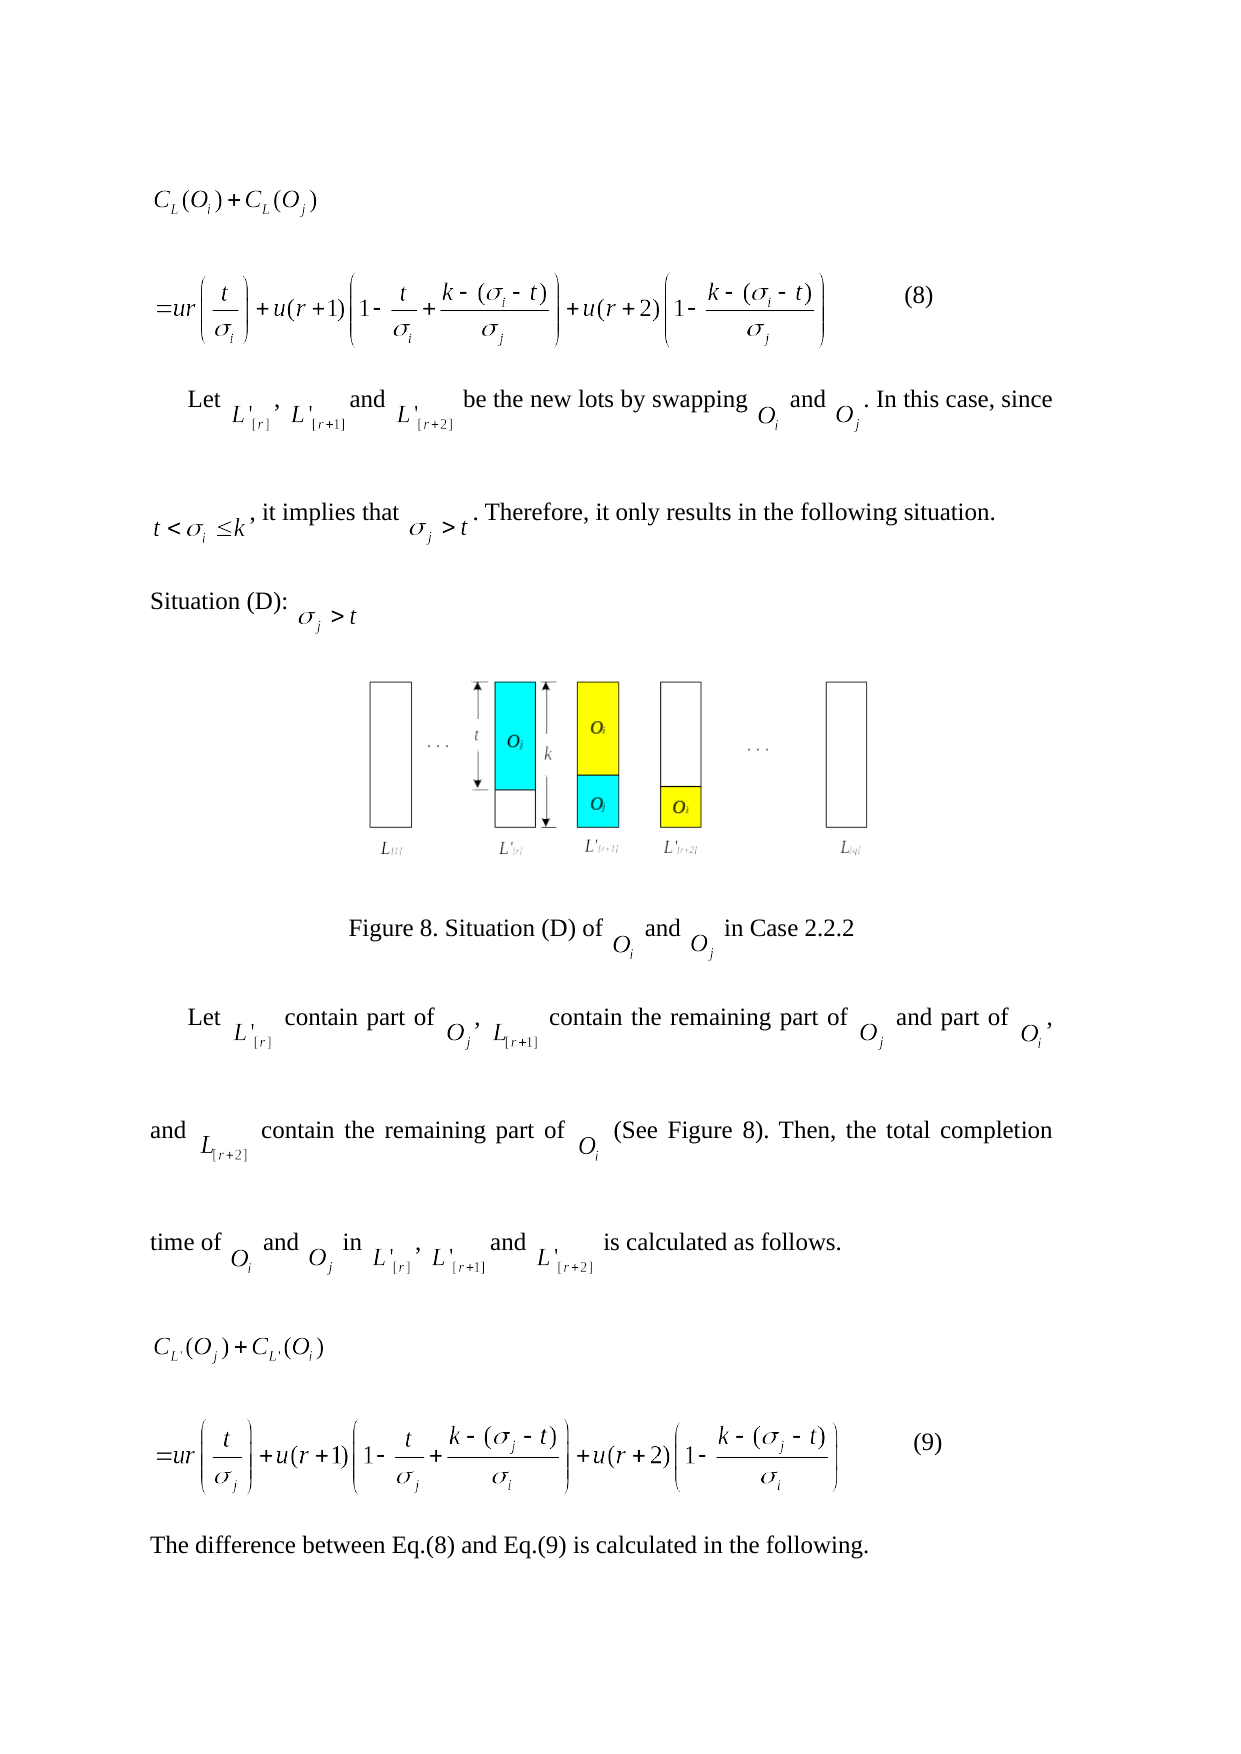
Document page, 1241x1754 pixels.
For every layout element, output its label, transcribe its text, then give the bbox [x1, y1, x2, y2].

text Figure 8. Situation (D) of and in Case 2.2.2 [150, 909, 1053, 984]
text Let contain part of , contain the remaining part of and part of , and contain the remaining part of (See Figure 8). Then, the total completion time of and in , and is calculated as follows. [150, 998, 1053, 1298]
text (9) [150, 1400, 1053, 1513]
text The difference between Eq.(8) and Eq.(9) is calculated in the following. [150, 1527, 1053, 1564]
text Situation (D): [150, 581, 1053, 656]
text (8) [150, 253, 1053, 366]
text Let , and be the new lots by swapping and . In this case, since , it implies that . Therefore, it only results in the following situation. [150, 380, 1053, 567]
